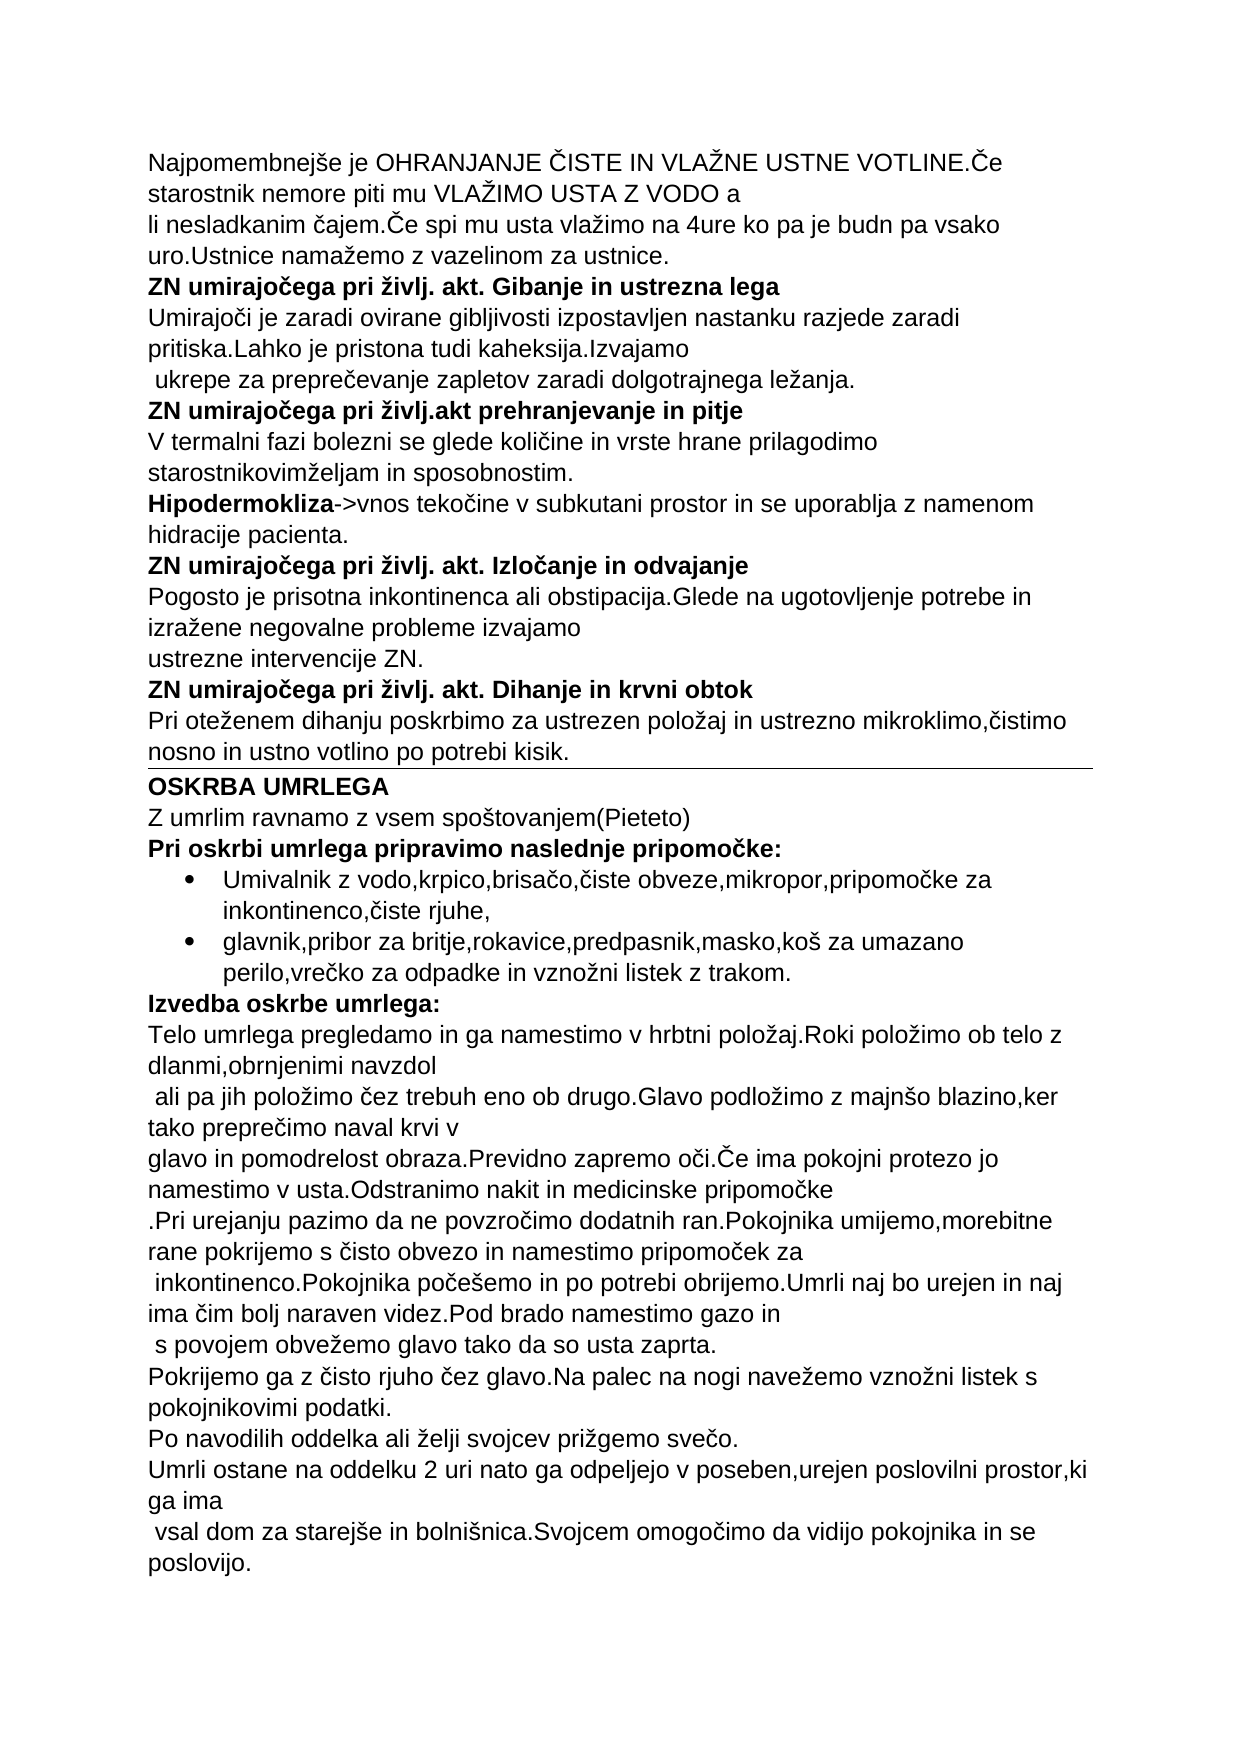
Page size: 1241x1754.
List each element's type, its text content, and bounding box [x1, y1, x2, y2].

text V termalni fazi bolezni se glede količine in vrste hrane prilagodimo starostnikovimželjam in sposobnostim. [148, 427, 1093, 487]
list Umivalnik z vodo,krpico,brisačo,čiste obveze,mikropor,pripomočke za inkontinenco,čiste rjuhe, [185, 865, 1093, 924]
text .Pri urejanju pazimo da ne povzročimo dodatnih ran.Pokojnika umijemo,morebitne rane pokrijemo s čisto obvezo in namestimo pripomoček za [148, 1206, 1093, 1266]
text ustrezne intervencije ZN. [148, 644, 1093, 673]
text ZN umirajočega pri življ. akt. Gibanje in ustrezna lega [148, 272, 1093, 301]
text li nesladkanim čajem.Če spi mu usta vlažimo na 4ure ko pa je budn pa vsako uro.Ustnice namažemo z vazelinom za ustnice. [148, 210, 1093, 269]
list glavnik,pribor za britje,rokavice,predpasnik,masko,koš za umazano perilo,vrečko za odpadke in vznožni listek z trakom. [185, 927, 1093, 987]
text Pogosto je prisotna inkontinenca ali obstipacija.Glede na ugotovljenje potrebe in izražene negovalne probleme izvajamo [148, 582, 1093, 642]
text ZN umirajočega pri življ. akt. Izločanje in odvajanje [148, 551, 1093, 580]
text glavo in pomodrelost obraza.Previdno zapremo oči.Če ima pokojni protezo jo namestimo v usta.Odstranimo nakit in medicinske pripomočke [148, 1144, 1093, 1204]
text vsal dom za starejše in bolnišnica.Svojcem omogočimo da vidijo pokojnika in se poslovijo. [148, 1517, 1093, 1577]
text ZN umirajočega pri življ.akt prehranjevanje in pitje [148, 396, 1093, 425]
text Najpomembnejše je OHRANJANJE ČISTE IN VLAŽNE USTNE VOTLINE.Če starostnik nemore piti mu VLAŽIMO USTA Z VODO a [148, 148, 1093, 207]
text Izvedba oskrbe umrlega: [148, 989, 1093, 1018]
text Pri oskrbi umrlega pripravimo naslednje pripomočke: [148, 834, 1093, 862]
text Pri oteženem dihanju poskrbimo za ustrezen položaj in ustrezno mikroklimo,čistimo nosno in ustno votlino po potrebi kisik. [148, 706, 1093, 768]
text s povojem obvežemo glavo tako da so usta zaprta. [148, 1331, 1093, 1359]
text inkontinenco.Pokojnika počešemo in po potrebi obrijemo.Umrli naj bo urejen in naj ima čim bolj naraven videz.Pod brado namestimo gazo in [148, 1268, 1093, 1328]
text Telo umrlega pregledamo in ga namestimo v hrbtni položaj.Roki položimo ob telo z dlanmi,obrnjenimi navzdol [148, 1020, 1093, 1080]
text Z umrlim ravnamo z vsem spoštovanjem(Pieteto) [148, 803, 1093, 831]
text ukrepe za preprečevanje zapletov zaradi dolgotrajnega ležanja. [148, 365, 1093, 394]
text Umirajoči je zaradi ovirane gibljivosti izpostavljen nastanku razjede zaradi pritiska.Lahko je pristona tudi kaheksija.Izvajamo [148, 303, 1093, 363]
text ZN umirajočega pri življ. akt. Dihanje in krvni obtok [148, 675, 1093, 704]
text Pokrijemo ga z čisto rjuho čez glavo.Na palec na nogi navežemo vznožni listek s pokojnikovimi podatki. [148, 1362, 1093, 1421]
text ali pa jih položimo čez trebuh eno ob drugo.Glavo podložimo z majnšo blazino,ker tako preprečimo naval krvi v [148, 1082, 1093, 1142]
text Po navodilih oddelka ali želji svojcev prižgemo svečo. [148, 1424, 1093, 1452]
text OSKRBA UMRLEGA [148, 772, 1093, 800]
text Hipodermokliza->vnos tekočine v subkutani prostor in se uporablja z namenom hidracije pacienta. [148, 489, 1093, 549]
text Umrli ostane na oddelku 2 uri nato ga odpeljejo v poseben,urejen poslovilni prostor,ki ga ima [148, 1455, 1093, 1514]
